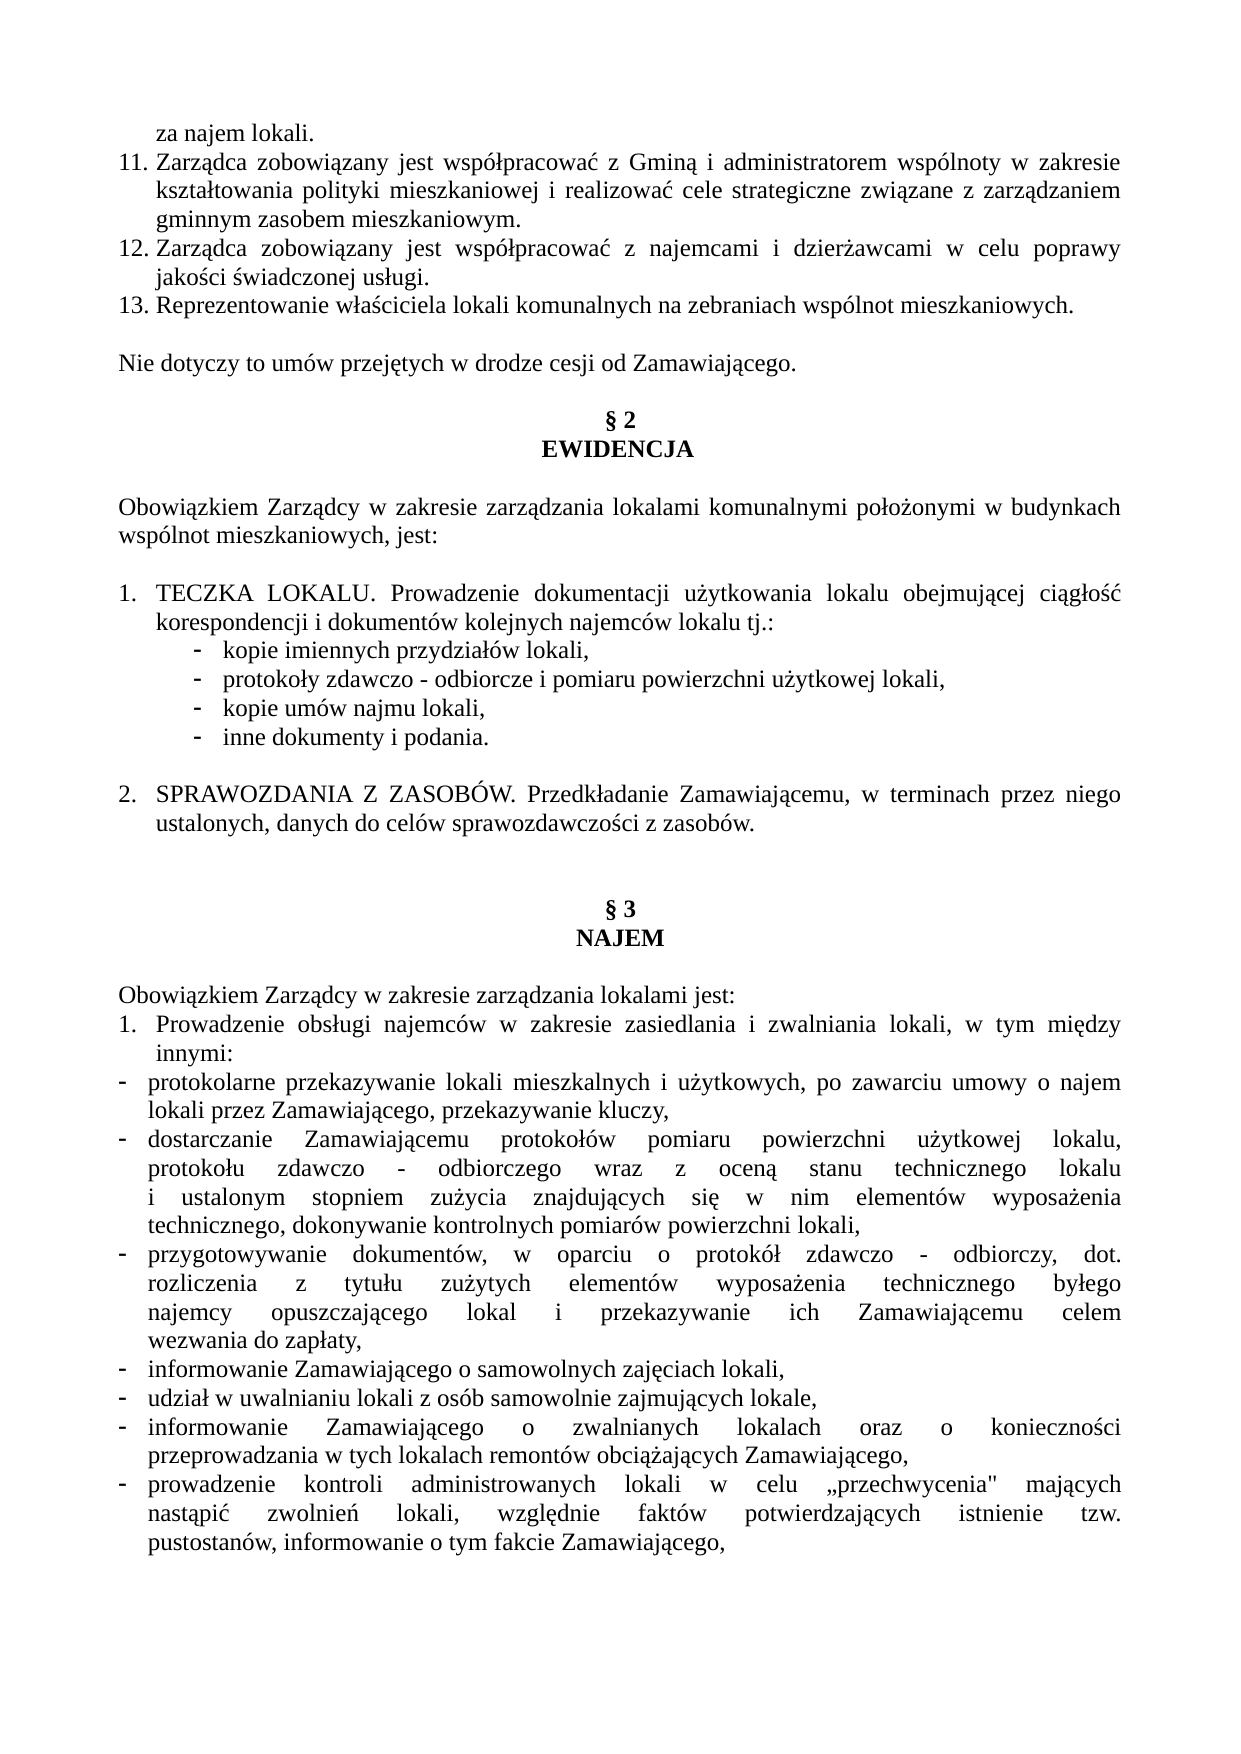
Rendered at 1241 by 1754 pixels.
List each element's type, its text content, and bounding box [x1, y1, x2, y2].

text § 3 [118, 894, 1122, 923]
text EWIDENCJA [118, 434, 1122, 463]
list za najem lokali. [118, 118, 1122, 147]
list udział w uwalnianiu lokali z osób samowolnie zajmujących lokale, [118, 1383, 1122, 1412]
list przygotowywanie dokumentów, w oparciu o protokół zdawczo - odbiorczy, dot. rozliczenia z tytułu zużytych elementów wyposażenia technicznego byłego najemcy opuszczającego lokal i przekazywanie ich Zamawiającemu celem wezwania do zapłaty, [118, 1239, 1122, 1354]
list TECZKA LOKALU. Prowadzenie dokumentacji użytkowania lokalu obejmującej ciągłość korespondencji i dokumentów kolejnych najemców lokalu tj.: [118, 578, 1122, 636]
list informowanie Zamawiającego o zwalnianych lokalach oraz o konieczności przeprowadzania w tych lokalach remontów obciążających Zamawiającego, [118, 1412, 1122, 1469]
text Obowiązkiem Zarządcy w zakresie zarządzania lokalami jest: [118, 981, 1122, 1009]
text Obowiązkiem Zarządcy w zakresie zarządzania lokalami komunalnymi położonymi w budynkach wspólnot mieszkaniowych, jest: [118, 492, 1122, 549]
text NAJEM [118, 923, 1122, 952]
text Nie dotyczy to umów przejętych w drodze cesji od Zamawiającego. [118, 348, 1122, 377]
list Prowadzenie obsługi najemców w zakresie zasiedlania i zwalniania lokali, w tym między innymi: [118, 1009, 1122, 1067]
list kopie umów najmu lokali, [193, 693, 1122, 722]
list protokoły zdawczo - odbiorcze i pomiaru powierzchni użytkowej lokali, [193, 664, 1122, 693]
list prowadzenie kontroli administrowanych lokali w celu „przechwycenia" mających nastąpić zwolnień lokali, względnie faktów potwierdzających istnienie tzw. pustostanów, informowanie o tym fakcie Zamawiającego, [118, 1469, 1122, 1556]
list informowanie Zamawiającego o samowolnych zajęciach lokali, [118, 1354, 1122, 1383]
list dostarczanie Zamawiającemu protokołów pomiaru powierzchni użytkowej lokalu, protokołu zdawczo - odbiorczego wraz z oceną stanu technicznego lokalu i ustalonym stopniem zużycia znajdujących się w nim elementów wyposażenia technicznego, dokonywanie kontrolnych pomiarów powierzchni lokali, [118, 1124, 1122, 1239]
list Zarządca zobowiązany jest współpracować z Gminą i administratorem wspólnoty w zakresie kształtowania polityki mieszkaniowej i realizować cele strategiczne związane z zarządzaniem gminnym zasobem mieszkaniowym. [118, 147, 1122, 233]
list Reprezentowanie właściciela lokali komunalnych na zebraniach wspólnot mieszkaniowych. [118, 291, 1122, 319]
list protokolarne przekazywanie lokali mieszkalnych i użytkowych, po zawarciu umowy o najem lokali przez Zamawiającego, przekazywanie kluczy, [118, 1067, 1122, 1124]
text § 2 [118, 406, 1122, 434]
list kopie imiennych przydziałów lokali, [193, 636, 1122, 664]
list SPRAWOZDANIA Z ZASOBÓW. Przedkładanie Zamawiającemu, w terminach przez niego ustalonych, danych do celów sprawozdawczości z zasobów. [118, 779, 1122, 837]
list inne dokumenty i podania. [193, 722, 1122, 751]
list Zarządca zobowiązany jest współpracować z najemcami i dzierżawcami w celu poprawy jakości świadczonej usługi. [118, 233, 1122, 291]
